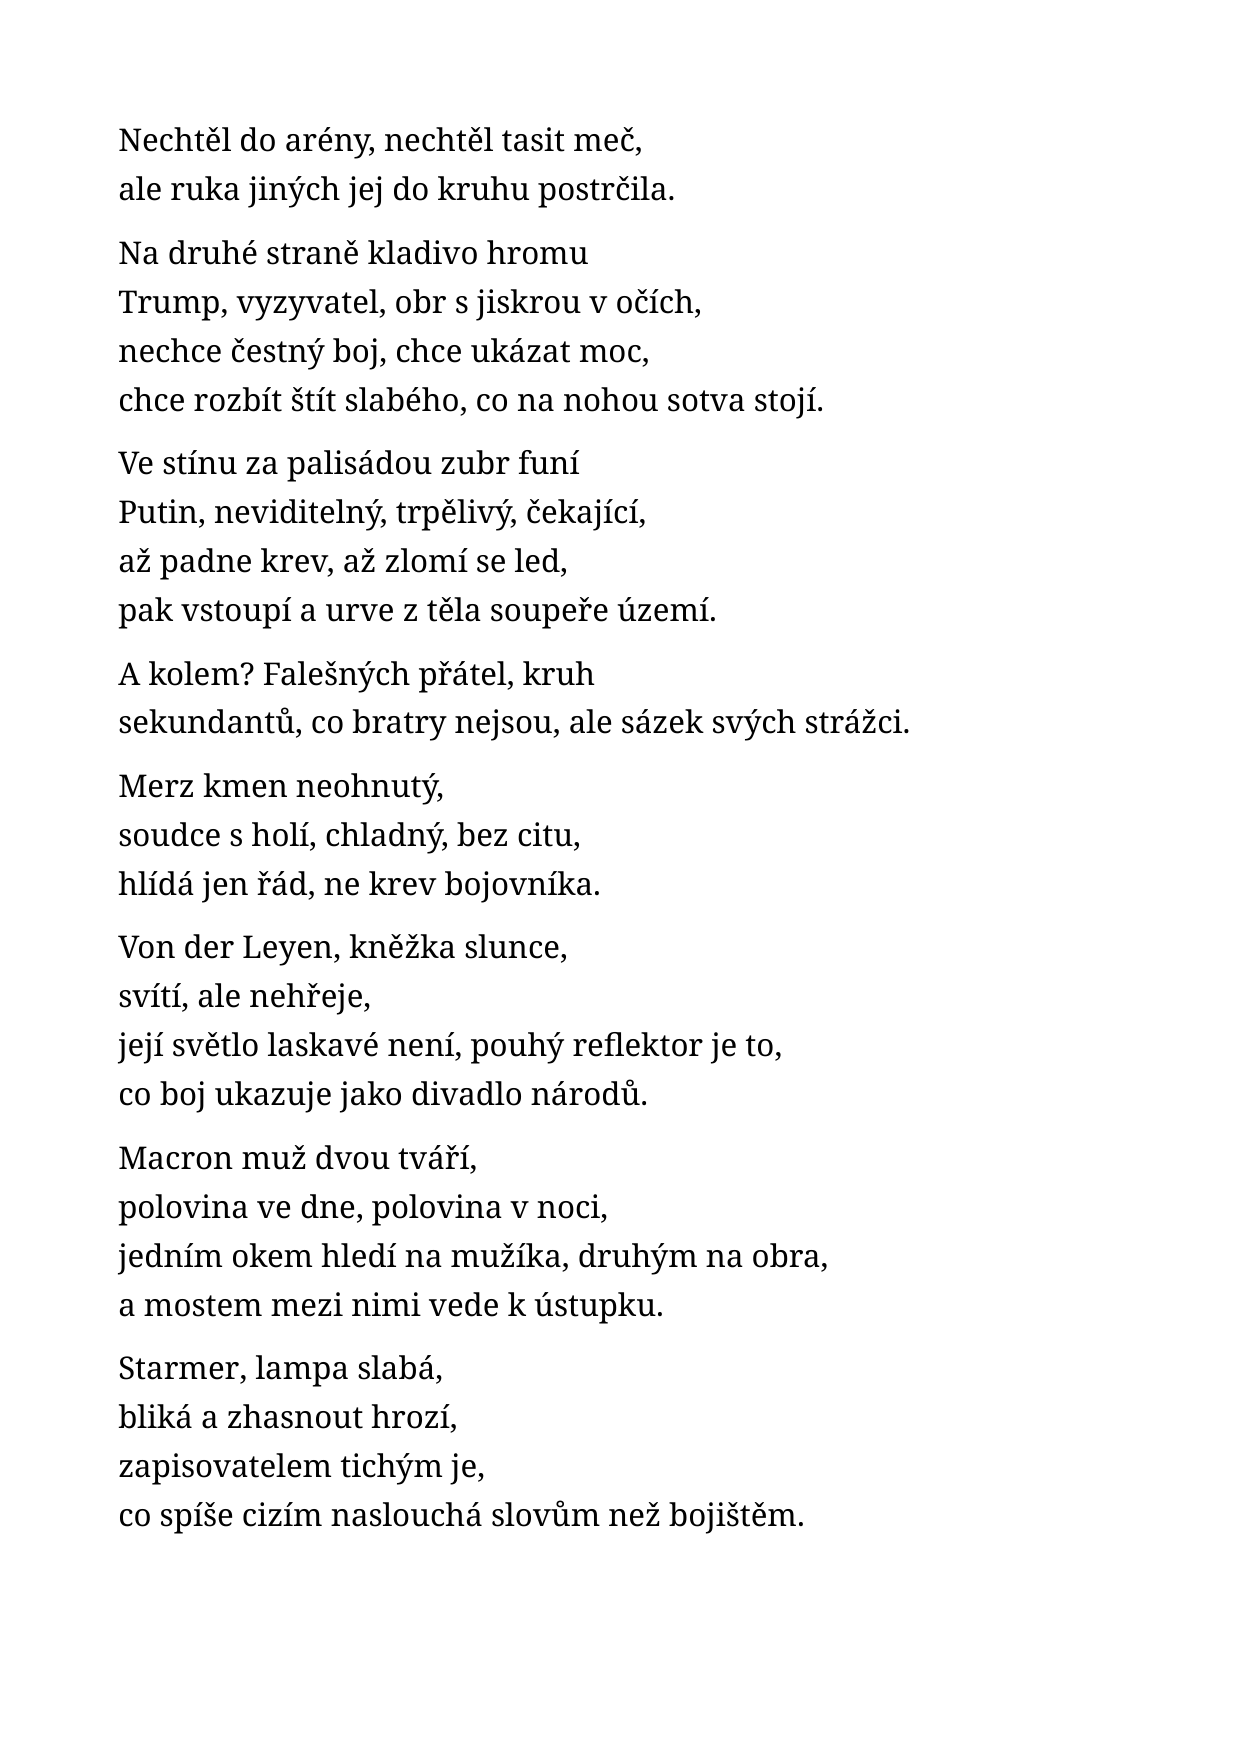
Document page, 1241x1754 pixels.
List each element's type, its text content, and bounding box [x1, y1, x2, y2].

text Macron muž dvou tváří, polovina ve dne, polovina v noci, jedním okem hledí na mužíka, druhým na obra, a mostem mezi nimi vede k ústupku. [118, 1136, 1122, 1325]
text A kolem? Falešných přátel, kruh sekundantů, co bratry nejsou, ale sázek svých strážci. [118, 651, 1122, 743]
text Starmer, lampa slabá, bliká a zhasnout hrozí, zapisovatelem tichým je, co spíše cizím naslouchá slovům než bojištěm. [118, 1346, 1122, 1536]
text Nechtěl do arény, nechtěl tasit meč, ale ruka jiných jej do kruhu postrčila. [118, 118, 1122, 210]
text Merz kmen neohnutý, soudce s holí, chladný, bez citu, hlídá jen řád, ne krev bojovníka. [118, 764, 1122, 904]
text Na druhé straně kladivo hromu Trump, vyzyvatel, obr s jiskrou v očích, nechce čestný boj, chce ukázat moc, chce rozbít štít slabého, co na nohou sotva stojí. [118, 231, 1122, 420]
text Von der Leyen, kněžka slunce, svítí, ale nehřeje, její světlo laskavé není, pouhý reflektor je to, co boj ukazuje jako divadlo národů. [118, 925, 1122, 1115]
text Ve stínu za palisádou zubr funí Putin, neviditelný, trpělivý, čekající, až padne krev, až zlomí se led, pak vstoupí a urve z těla soupeře území. [118, 441, 1122, 631]
